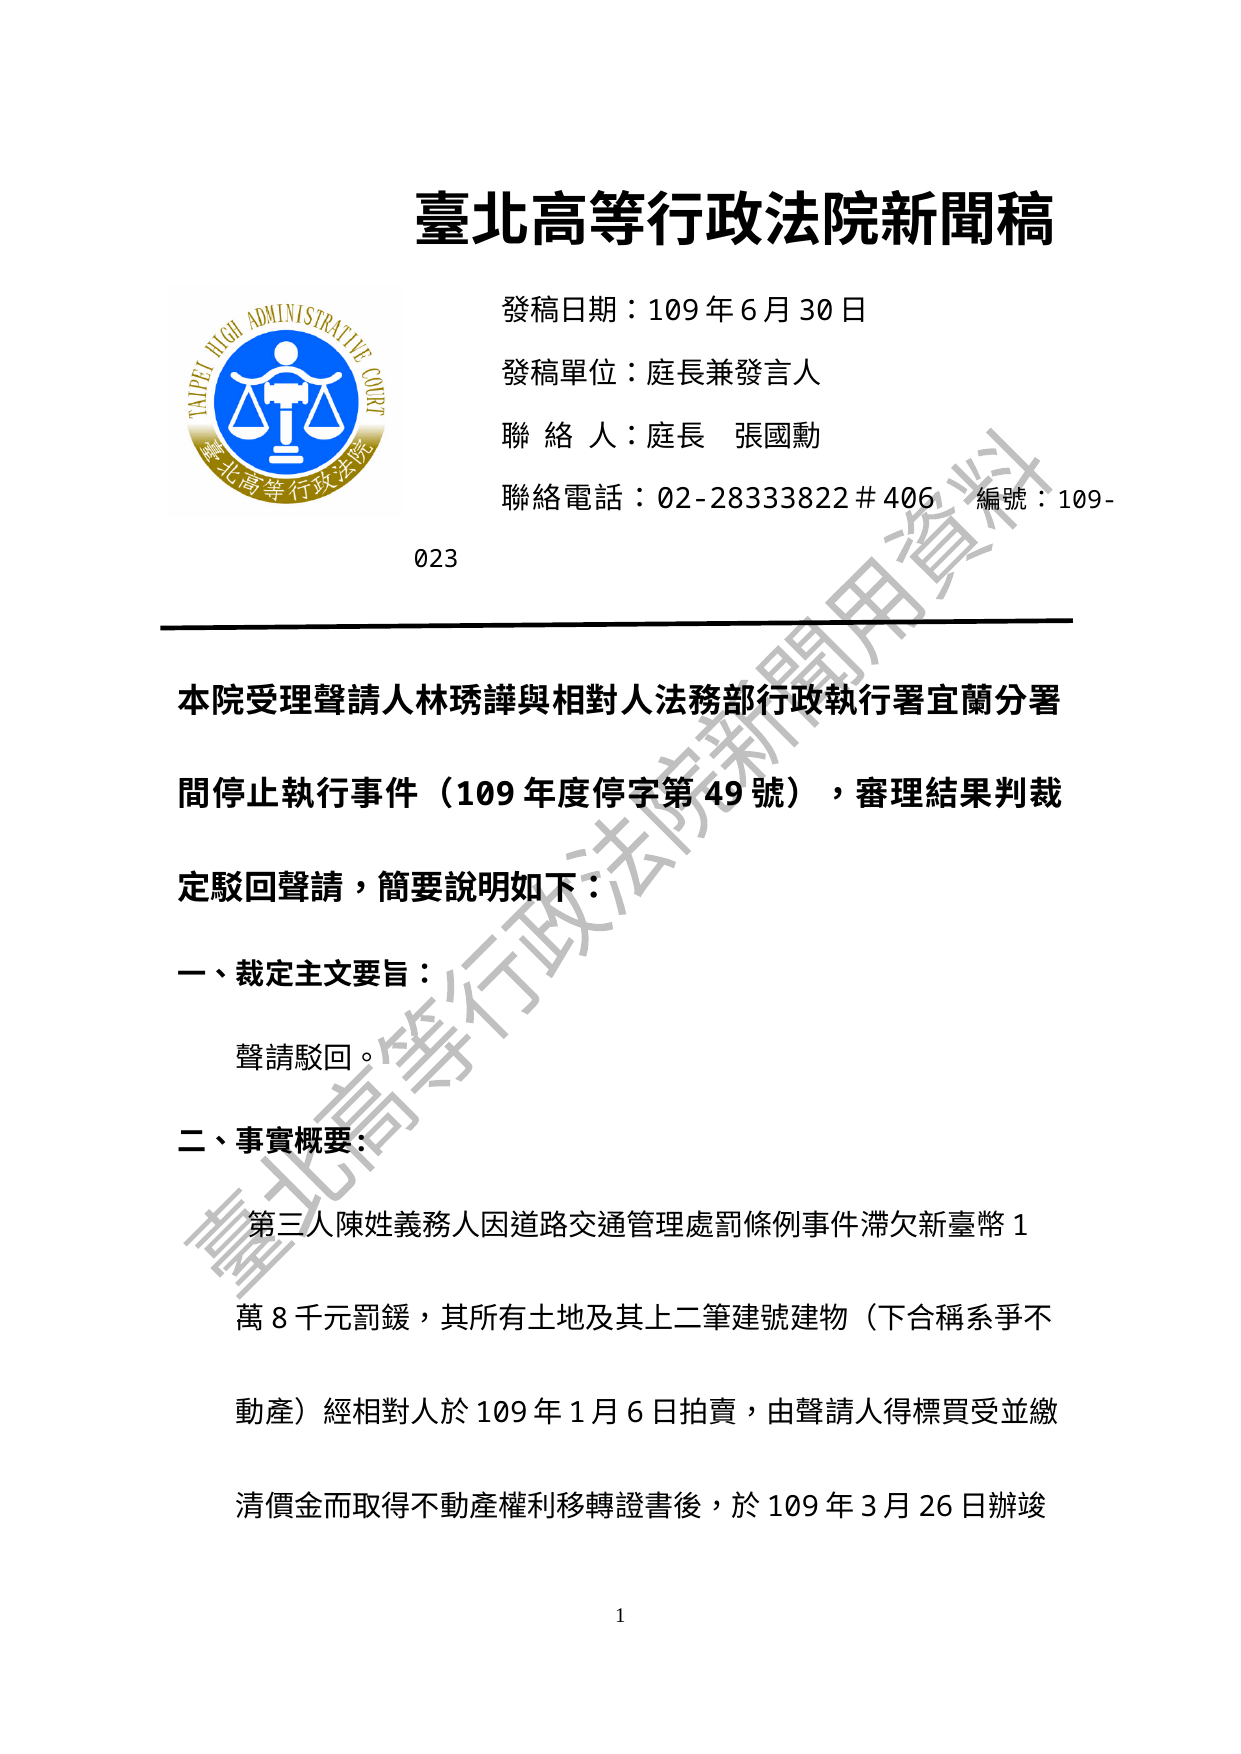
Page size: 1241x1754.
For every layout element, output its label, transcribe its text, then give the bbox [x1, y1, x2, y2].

text 二、事實概要: [346, 1097, 385, 1133]
text 二、事實概要: [177, 1097, 357, 1160]
text [413, 1014, 1063, 1076]
text 聲請駁回。 [177, 1014, 424, 1076]
text 一、裁定主文要旨： [177, 930, 1063, 992]
table_header 臺北高等行政法院新聞稿 發稿日期：109年6月30日 發稿單位：庭長兼發言人 聯 絡 人：庭長 張國勳 聯絡電話：02-28333822＃406 編號：109-023 [410, 142, 1120, 579]
text 第三人陳姓義務人因道路交通管理處罰條例事件滯欠新臺幣1萬8千元罰鍰，其所有土地及其上二筆建號建物（下合稱系爭不動產）經相對人於109年1月6日拍賣，由聲請人得標買受並繳清價金而取得不動產權利移轉證書後，於109年3月26日辦竣 [177, 1181, 1063, 1525]
text 二、事實概要: [351, 1097, 1063, 1160]
text 本院受理聲請人林琇譁與相對人法務部行政執行署宜蘭分署間停止執行事件（109年度停字第49號），審理結果判裁定駁回聲請，簡要說明如下： [177, 656, 1063, 906]
table_header [161, 142, 410, 579]
text 二、事實概要: [341, 1097, 370, 1122]
